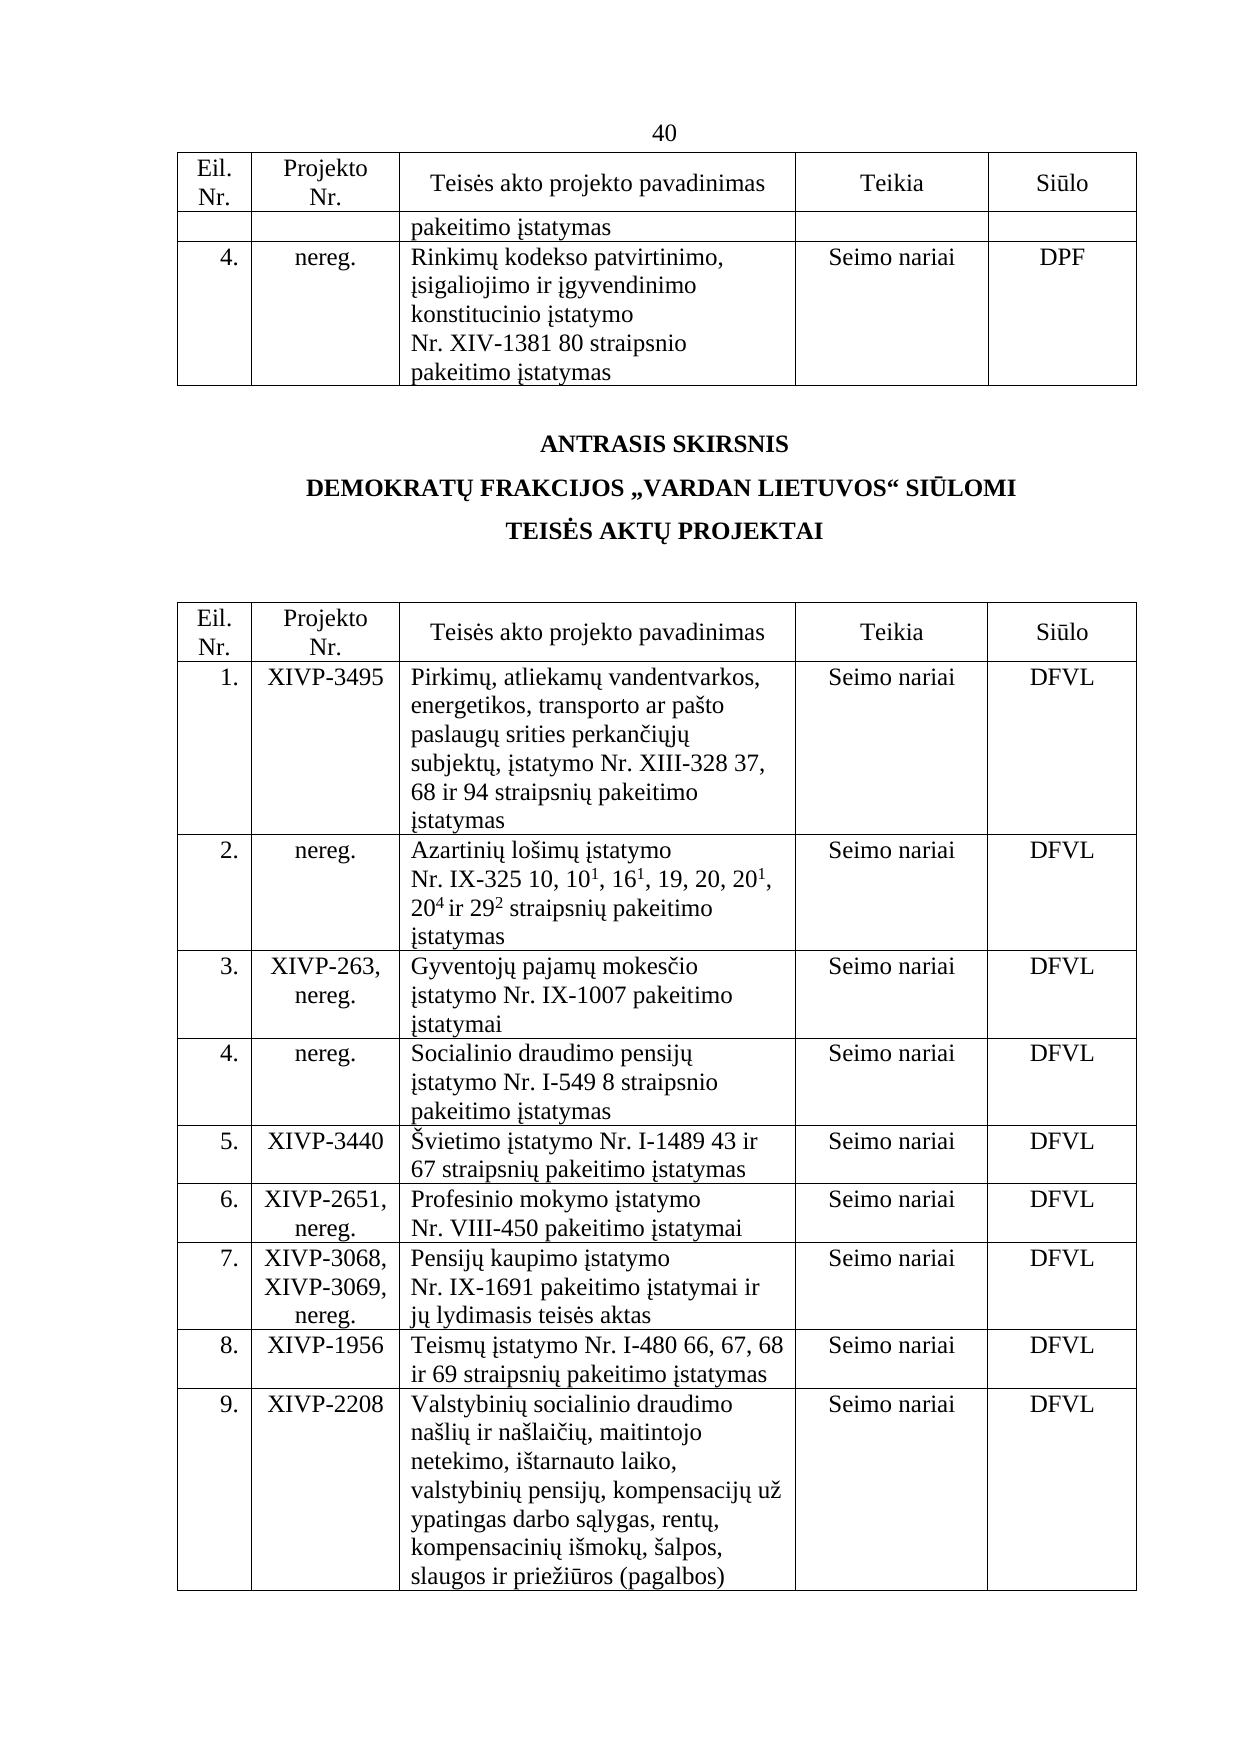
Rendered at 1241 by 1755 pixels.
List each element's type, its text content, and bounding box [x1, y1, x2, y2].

table_header Eil. Nr. [178, 153, 251, 211]
table_header Siūlo [988, 603, 1136, 661]
text ANTRASIS SKIRSNIS [177, 429, 1152, 458]
text TEISĖS AKTŲ PROJEKTAI [177, 516, 1152, 544]
table_cell DFVL [988, 662, 1136, 834]
table_cell DFVL [988, 951, 1136, 1037]
table_cell DPF [989, 242, 1136, 385]
table_cell Valstybinių socialinio draudimo našlių ir našlaičių, maitintojo netekimo, ištarnauto laiko, valstybinių pensijų, kompensacijų už ypatingas darbo sąlygas, rentų, kompensacinių išmokų, šalpos, slaugos ir priežiūros (pagalbos) [400, 1389, 795, 1590]
table_header Projekto Nr. [252, 603, 399, 661]
table_cell [178, 951, 251, 1037]
table_cell XIVP-263, nereg. [252, 951, 399, 1037]
table_cell [178, 1184, 251, 1242]
table_cell Pirkimų, atliekamų vandentvarkos, energetikos, transporto ar pašto paslaugų srities perkančiųjų subjektų, įstatymo Nr. XIII-328 37, 68 ir 94 straipsnių pakeitimo įstatymas [400, 662, 795, 834]
table_cell [178, 1126, 251, 1183]
table_cell Azartinių lošimų įstatymo Nr. IX-325 10, 101, 161, 19, 20, 201, 204 ir 292 straipsnių pakeitimo įstatymas [400, 835, 795, 950]
table_cell [178, 242, 251, 385]
table_cell [796, 212, 988, 241]
table_cell XIVP-3495 [252, 662, 399, 834]
table_cell DFVL [988, 1330, 1136, 1388]
table_cell DFVL [988, 1184, 1136, 1242]
table_cell DFVL [988, 835, 1136, 950]
table_header Teikia [796, 603, 987, 661]
table_header Teisės akto projekto pavadinimas [400, 153, 795, 211]
table_cell nereg. [252, 1039, 399, 1125]
table_cell Seimo nariai [796, 1126, 987, 1183]
table_header Siūlo [989, 153, 1136, 211]
table_cell pakeitimo įstatymas [400, 212, 795, 241]
table_cell Seimo nariai [796, 1330, 987, 1388]
table_cell Rinkimų kodekso patvirtinimo, įsigaliojimo ir įgyvendinimo konstitucinio įstatymo Nr. XIV-1381 80 straipsnio pakeitimo įstatymas [400, 242, 795, 385]
table_cell Seimo nariai [796, 951, 987, 1037]
table_cell Seimo nariai [796, 1039, 987, 1125]
table_cell XIVP-3440 [252, 1126, 399, 1183]
table_cell [178, 1039, 251, 1125]
table_header Eil. Nr. [178, 603, 251, 661]
table_cell [178, 1389, 251, 1590]
table_cell Socialinio draudimo pensijų įstatymo Nr. I-549 8 straipsnio pakeitimo įstatymas [400, 1039, 795, 1125]
table_cell [178, 1330, 251, 1388]
table_cell DFVL [988, 1389, 1136, 1590]
table_cell nereg. [252, 835, 399, 950]
table_cell [252, 212, 399, 241]
table_cell XIVP-1956 [252, 1330, 399, 1388]
table_cell [178, 1243, 251, 1329]
table_cell Seimo nariai [796, 1184, 987, 1242]
table_cell Pensijų kaupimo įstatymo Nr. IX-1691 pakeitimo įstatymai ir jų lydimasis teisės aktas [400, 1243, 795, 1329]
table_cell nereg. [252, 242, 399, 385]
table_header Teikia [796, 153, 988, 211]
table_cell DFVL [988, 1126, 1136, 1183]
table_cell Seimo nariai [796, 835, 987, 950]
table_cell [178, 662, 251, 834]
table_cell Seimo nariai [796, 1389, 987, 1590]
table_cell Švietimo įstatymo Nr. I-1489 43 ir 67 straipsnių pakeitimo įstatymas [400, 1126, 795, 1183]
table_cell Profesinio mokymo įstatymo Nr. VIII-450 pakeitimo įstatymai [400, 1184, 795, 1242]
table_cell Seimo nariai [796, 1243, 987, 1329]
table_cell Gyventojų pajamų mokesčio įstatymo Nr. IX-1007 pakeitimo įstatymai [400, 951, 795, 1037]
table_header Projekto Nr. [252, 153, 399, 211]
text DEMOKRATŲ FRAKCIJOS „VARDAN LIETUVOS“ SIŪLOMI [177, 473, 1152, 501]
table_cell [989, 212, 1136, 241]
table_cell XIVP-2208 [252, 1389, 399, 1590]
table_cell XIVP-2651, nereg. [252, 1184, 399, 1242]
table_cell XIVP-3068, XIVP-3069, nereg. [252, 1243, 399, 1329]
table_cell [178, 212, 251, 241]
table_cell [178, 835, 251, 950]
table_cell DFVL [988, 1039, 1136, 1125]
table_cell Teismų įstatymo Nr. I-480 66, 67, 68 ir 69 straipsnių pakeitimo įstatymas [400, 1330, 795, 1388]
table_cell Seimo nariai [796, 242, 988, 385]
table_cell DFVL [988, 1243, 1136, 1329]
table_cell Seimo nariai [796, 662, 987, 834]
table_header Teisės akto projekto pavadinimas [400, 603, 795, 661]
